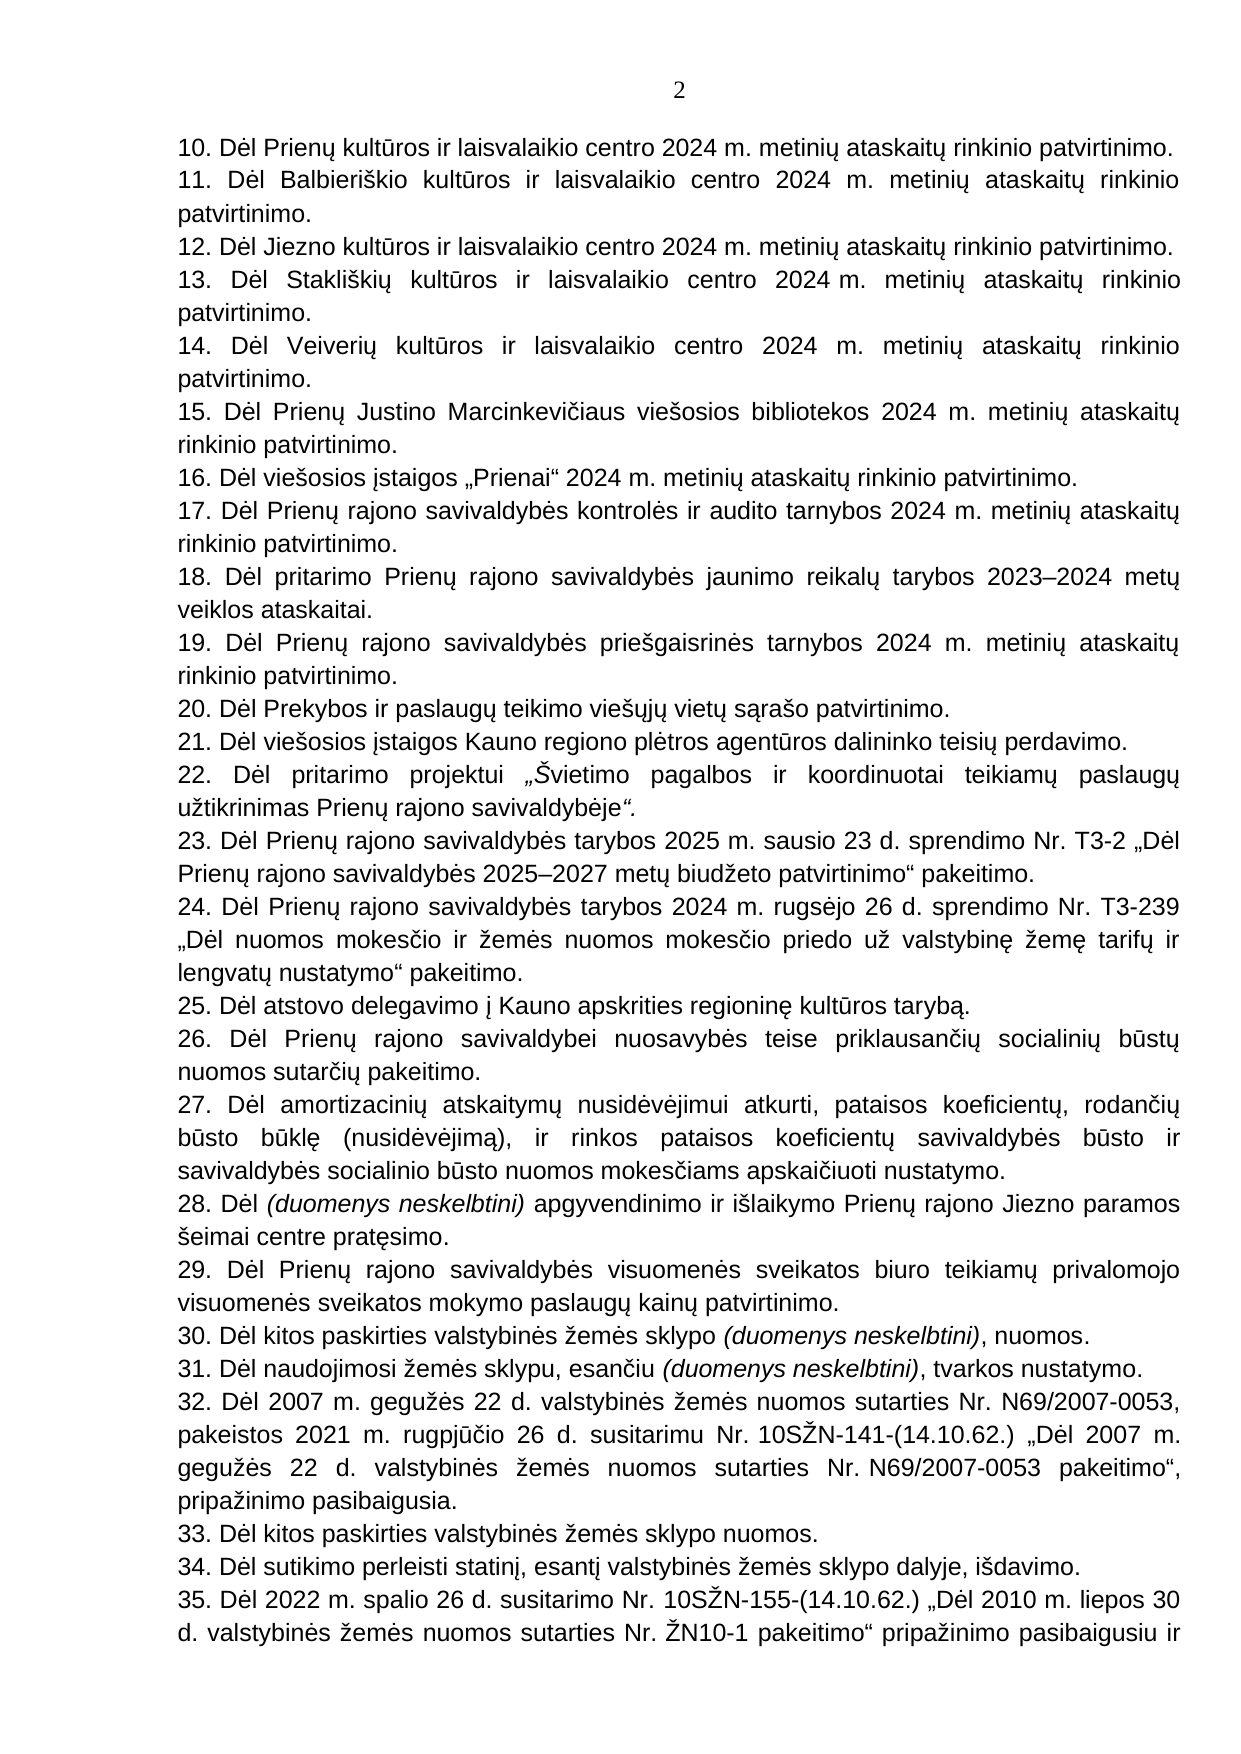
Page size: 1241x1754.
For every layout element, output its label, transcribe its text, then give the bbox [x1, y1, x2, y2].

text 12. Dėl Jiezno kultūros ir laisvalaikio centro 2024 m. metinių ataskaitų rinkinio patvirtinimo. [177, 232, 1181, 260]
text 15. Dėl Prienų Justino Marcinkevičiaus viešosios bibliotekos 2024 m. metinių ataskaitų rinkinio patvirtinimo. [177, 397, 1181, 458]
text 32. Dėl 2007 m. gegužės 22 d. valstybinės žemės nuomos sutarties Nr. N69/2007-0053, pakeistos 2021 m. rugpjūčio 26 d. susitarimu Nr. 10SŽN-141-(14.10.62.) „Dėl 2007 m. gegužės 22 d. valstybinės žemės nuomos sutarties Nr. N69/2007-0053 pakeitimo“, pripažinimo pasibaigusia. [177, 1387, 1181, 1515]
text 14. Dėl Veiverių kultūros ir laisvalaikio centro 2024 m. metinių ataskaitų rinkinio patvirtinimo. [177, 331, 1181, 392]
text 20. Dėl Prekybos ir paslaugų teikimo viešųjų vietų sąrašo patvirtinimo. [177, 694, 1181, 723]
text 31. Dėl naudojimosi žemės sklypu, esančiu (duomenys neskelbtini), tvarkos nustatymo. [177, 1354, 1181, 1383]
text 23. Dėl Prienų rajono savivaldybės tarybos 2025 m. sausio 23 d. sprendimo Nr. T3-2 „Dėl Prienų rajono savivaldybės 2025–2027 metų biudžeto patvirtinimo“ pakeitimo. [177, 826, 1181, 888]
text 17. Dėl Prienų rajono savivaldybės kontrolės ir audito tarnybos 2024 m. metinių ataskaitų rinkinio patvirtinimo. [177, 496, 1181, 557]
text 11. Dėl Balbieriškio kultūros ir laisvalaikio centro 2024 m. metinių ataskaitų rinkinio patvirtinimo. [177, 166, 1181, 227]
text 19. Dėl Prienų rajono savivaldybės priešgaisrinės tarnybos 2024 m. metinių ataskaitų rinkinio patvirtinimo. [177, 628, 1181, 689]
text 29. Dėl Prienų rajono savivaldybės visuomenės sveikatos biuro teikiamų privalomojo visuomenės sveikatos mokymo paslaugų kainų patvirtinimo. [177, 1255, 1181, 1317]
text 28. Dėl (duomenys neskelbtini) apgyvendinimo ir išlaikymo Prienų rajono Jiezno paramos šeimai centre pratęsimo. [177, 1189, 1181, 1251]
text 25. Dėl atstovo delegavimo į Kauno apskrities regioninę kultūros tarybą. [177, 991, 1181, 1020]
text 10. Dėl Prienų kultūros ir laisvalaikio centro 2024 m. metinių ataskaitų rinkinio patvirtinimo. [177, 132, 1181, 161]
text 22. Dėl pritarimo projektui „Švietimo pagalbos ir koordinuotai teikiamų paslaugų užtikrinimas Prienų rajono savivaldybėje“. [177, 760, 1181, 822]
text 13. Dėl Stakliškių kultūros ir laisvalaikio centro 2024 m. metinių ataskaitų rinkinio patvirtinimo. [177, 264, 1181, 326]
text 24. Dėl Prienų rajono savivaldybės tarybos 2024 m. rugsėjo 26 d. sprendimo Nr. T3-239 „Dėl nuomos mokesčio ir žemės nuomos mokesčio priedo už valstybinę žemę tarifų ir lengvatų nustatymo“ pakeitimo. [177, 892, 1181, 987]
text 21. Dėl viešosios įstaigos Kauno regiono plėtros agentūros dalininko teisių perdavimo. [177, 727, 1181, 756]
text 27. Dėl amortizacinių atskaitymų nusidėvėjimui atkurti, pataisos koeficientų, rodančių būsto būklę (nusidėvėjimą), ir rinkos pataisos koeficientų savivaldybės būsto ir savivaldybės socialinio būsto nuomos mokesčiams apskaičiuoti nustatymo. [177, 1090, 1181, 1185]
text 18. Dėl pritarimo Prienų rajono savivaldybės jaunimo reikalų tarybos 2023–2024 metų veiklos ataskaitai. [177, 562, 1181, 623]
text 34. Dėl sutikimo perleisti statinį, esantį valstybinės žemės sklypo dalyje, išdavimo. [177, 1552, 1181, 1581]
text 35. Dėl 2022 m. spalio 26 d. susitarimo Nr. 10SŽN-155-(14.10.62.) „Dėl 2010 m. liepos 30 d. valstybinės žemės nuomos sutarties Nr. ŽN10-1 pakeitimo“ pripažinimo pasibaigusiu ir [177, 1585, 1181, 1647]
text 33. Dėl kitos paskirties valstybinės žemės sklypo nuomos. [177, 1519, 1181, 1548]
text 26. Dėl Prienų rajono savivaldybei nuosavybės teise priklausančių socialinių būstų nuomos sutarčių pakeitimo. [177, 1024, 1181, 1086]
text 16. Dėl viešosios įstaigos „Prienai“ 2024 m. metinių ataskaitų rinkinio patvirtinimo. [177, 463, 1181, 491]
text 30. Dėl kitos paskirties valstybinės žemės sklypo (duomenys neskelbtini), nuomos. [177, 1321, 1181, 1350]
